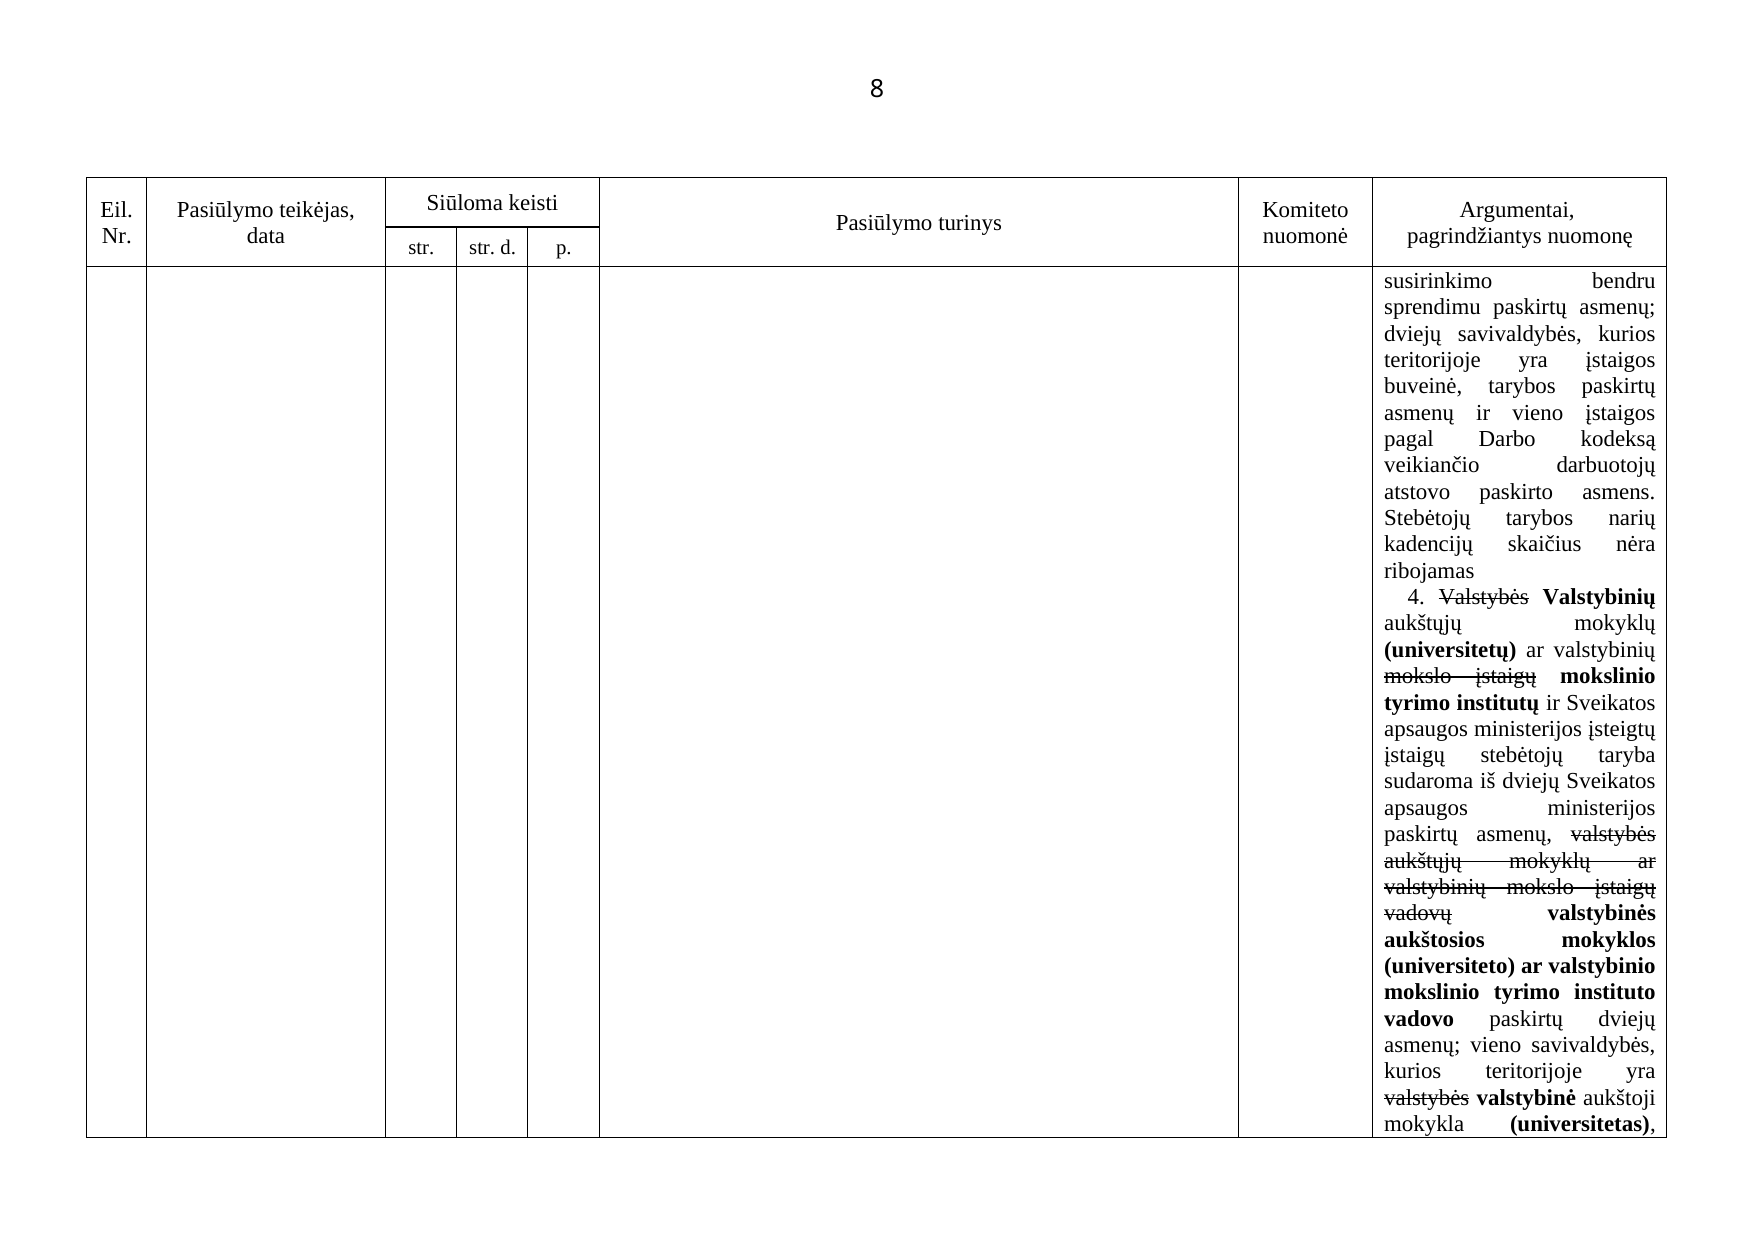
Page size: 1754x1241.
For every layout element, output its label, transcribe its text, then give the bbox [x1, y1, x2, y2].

table_cell str. [386, 228, 456, 266]
table_header Argumentai, pagrindžiantys nuomonę [1373, 178, 1666, 266]
table_cell susirinkimo bendru sprendimu paskirtų asmenų; dviejų savivaldybės, kurios teritorijoje yra įstaigos buveinė, tarybos paskirtų asmenų ir vieno įstaigos pagal Darbo kodeksą veikiančio darbuotojų atstovo paskirto asmens. Stebėtojų tarybos narių kadencijų skaičius nėra ribojamas 4. Valstybės Valstybinių aukštųjų mokyklų (universitetų) ar valstybinių mokslo įstaigų mokslinio tyrimo institutų ir Sveikatos apsaugos ministerijos įsteigtų įstaigų stebėtojų taryba sudaroma iš dviejų Sveikatos apsaugos ministerijos paskirtų asmenų, valstybės aukštųjų mokyklų ar valstybinių mokslo įstaigų vadovų valstybinės aukštosios mokyklos (universiteto) ar valstybinio mokslinio tyrimo instituto vadovo paskirtų dviejų asmenų; vieno savivaldybės, kurios teritorijoje yra valstybės valstybinė aukštoji mokykla (universitetas), [1373, 267, 1666, 1137]
table_header Pasiūlymo turinys [600, 178, 1238, 266]
table_cell [457, 267, 527, 1137]
table_cell [600, 267, 1238, 1137]
table_cell [1239, 267, 1372, 1137]
table_header Eil. Nr. [87, 178, 146, 266]
table_header Komiteto nuomonė [1239, 178, 1372, 266]
table_cell [147, 267, 385, 1137]
table_header Siūloma keisti [386, 178, 599, 226]
table_cell [386, 267, 456, 1137]
table_header Pasiūlymo teikėjas, data [147, 178, 385, 266]
table_cell [528, 267, 599, 1137]
table_cell [87, 267, 146, 1137]
table_cell p. [528, 228, 599, 266]
table_cell str. d. [457, 228, 527, 266]
